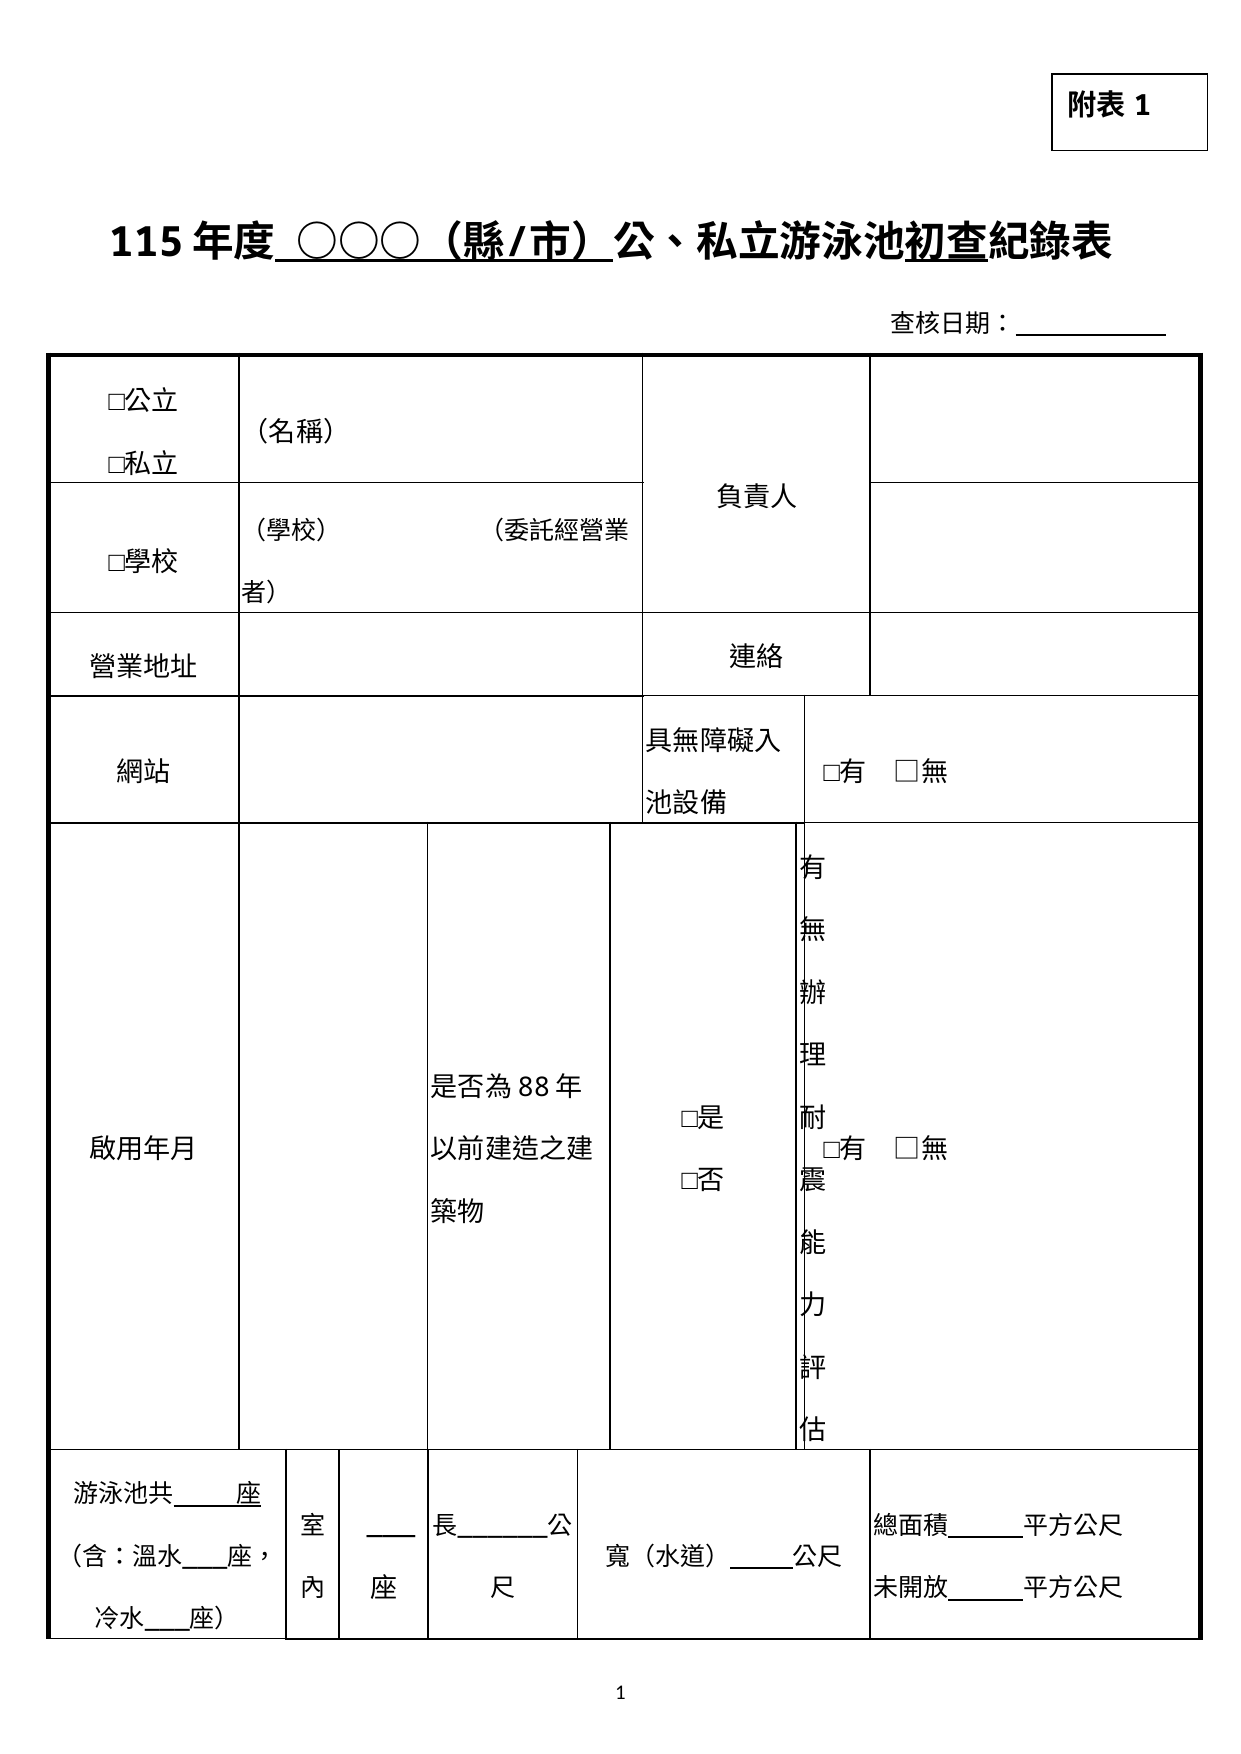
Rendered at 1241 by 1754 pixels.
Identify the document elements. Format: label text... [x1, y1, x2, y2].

table_header 負責人 [643, 357, 869, 612]
table_cell [871, 483, 1198, 612]
table_cell □是 □否 [611, 824, 795, 1449]
table_cell [871, 613, 1198, 694]
table_cell □有 □無 [805, 823, 1198, 1449]
table_cell 具無障礙入池設備 [643, 696, 804, 822]
table_cell 連絡 電話 [643, 613, 869, 694]
table_cell □學校 [51, 483, 238, 612]
table_cell □有 □無 [805, 696, 1198, 822]
table_cell 總面積 平方公尺 未開放 平方公尺 [871, 1450, 1198, 1638]
table_cell 是否為88年以前建造之建築物 [428, 824, 609, 1449]
table_cell ___座 [340, 1450, 427, 1638]
table_cell （學校） （委託經營業者） [240, 483, 642, 612]
table_header （名稱） [240, 357, 642, 482]
table_header □公立 □私立 [51, 357, 238, 482]
table_cell 啟用年月 [51, 824, 238, 1449]
table_cell 網站 [51, 697, 238, 822]
table_cell 營業地址 [51, 613, 238, 694]
table_cell [240, 613, 642, 694]
table_cell 游泳池共 座 （含：溫水___座，冷水___座） [51, 1450, 285, 1638]
table_cell 寬（水道） 公尺 [578, 1450, 869, 1638]
text 115年度 ○○○（縣/市）公、私立游泳池初查紀錄表 [56, 196, 1165, 259]
table_header [871, 357, 1198, 482]
table_cell [240, 824, 427, 1449]
table_cell 室內 [287, 1450, 338, 1638]
table_cell 長______公尺 [429, 1450, 577, 1638]
table_cell 有無辦理耐震能力評估 [797, 824, 804, 1449]
table_cell [240, 697, 642, 822]
text 查核日期： [56, 279, 1165, 342]
